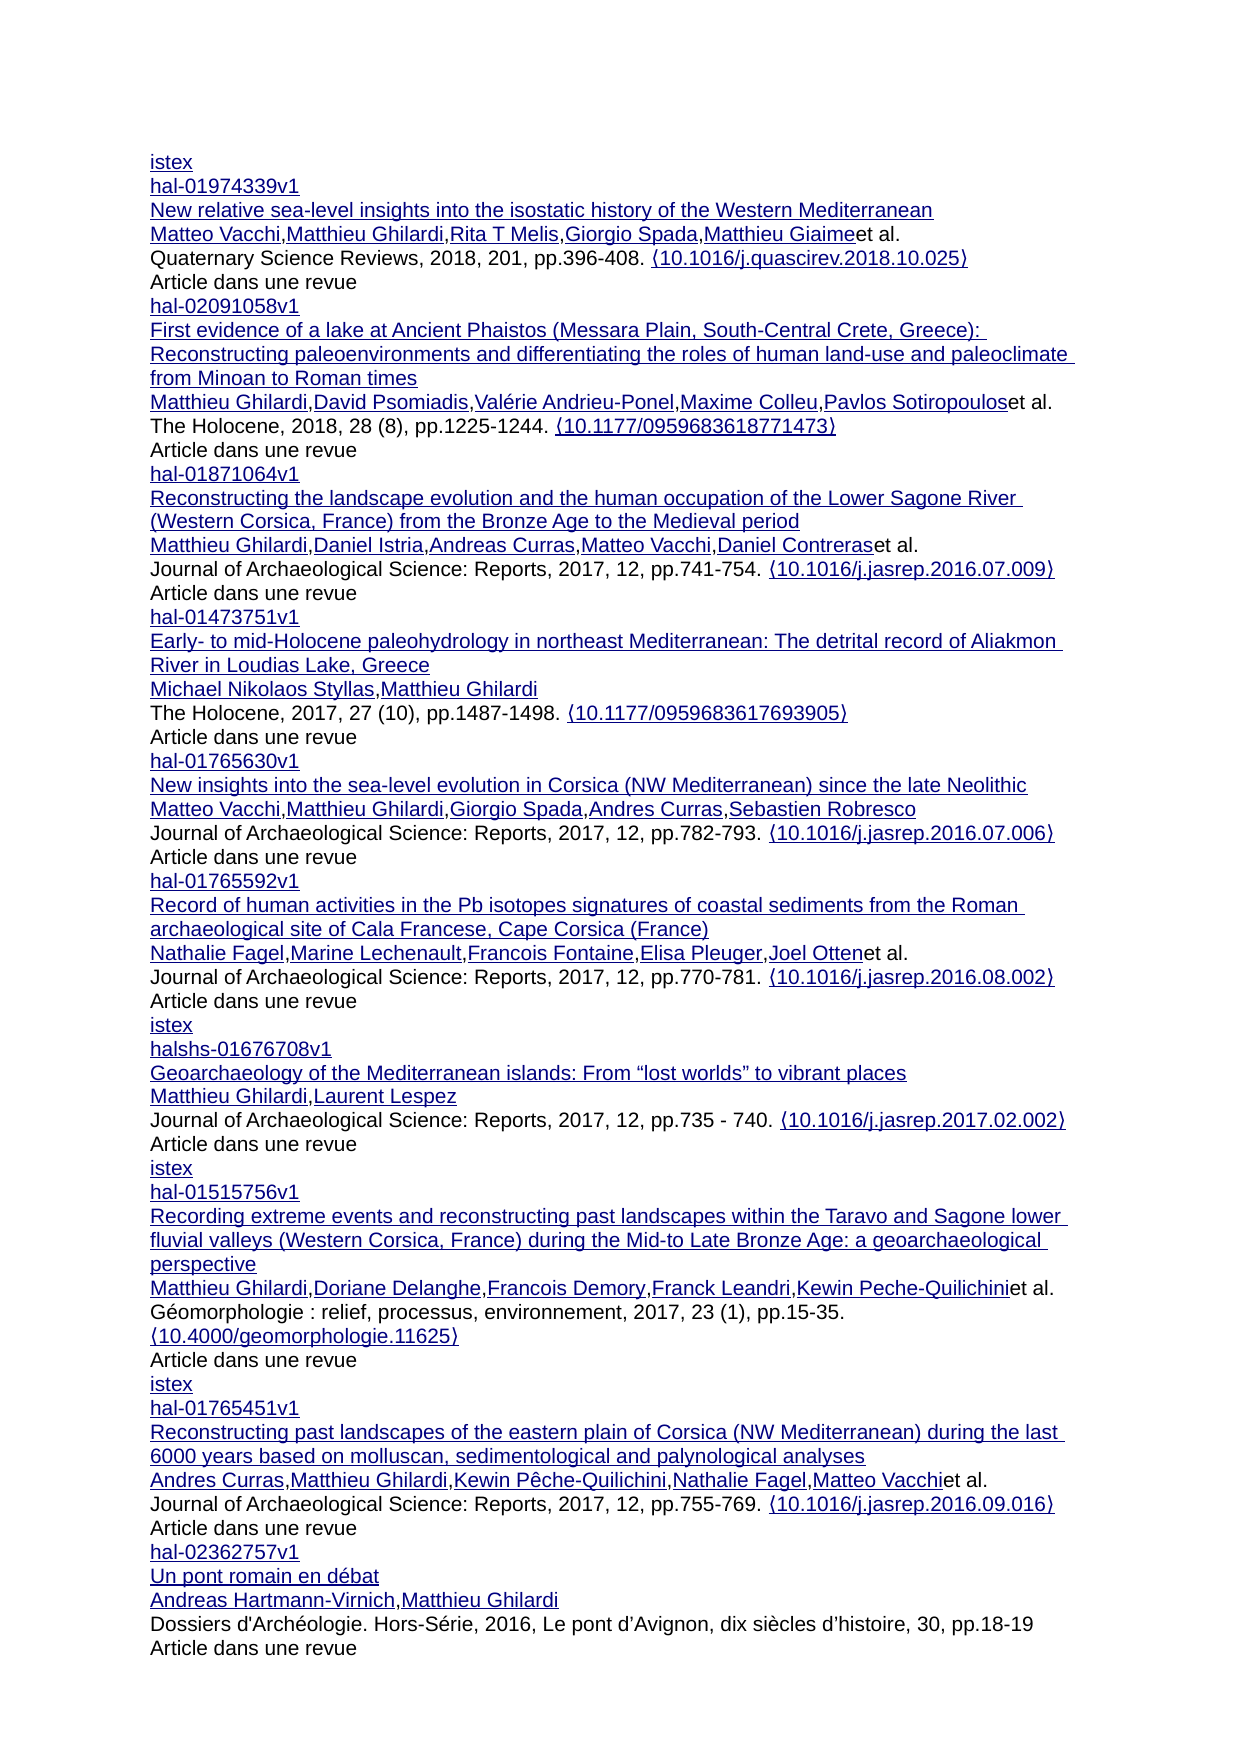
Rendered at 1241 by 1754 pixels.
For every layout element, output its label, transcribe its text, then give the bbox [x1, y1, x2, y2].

table_cell Reconstructing the landscape evolution and the human occupation of the Lower Sagone River (Western Corsica, France) from the Bronze Age to the Medieval period Matthieu Ghilardi,Daniel Istria,Andreas Curras,Matteo Vacchi,Daniel Contreraset al. Journal of Archaeological Science: Reports, 2017, 12, pp.741-754. ⟨10.1016/j.jasrep.2016.07.009⟩ Article dans une revue hal-01473751v1 [150, 485, 1090, 629]
table_cell New relative sea-level insights into the isostatic history of the Western Mediterranean Matteo Vacchi,Matthieu Ghilardi,Rita T Melis,Giorgio Spada,Matthieu Giaimeet al. Quaternary Science Reviews, 2018, 201, pp.396-408. ⟨10.1016/j.quascirev.2018.10.025⟩ Article dans une revue hal-02091058v1 [150, 198, 1090, 318]
table_cell First evidence of a lake at Ancient Phaistos (Messara Plain, South-Central Crete, Greece): Reconstructing paleoenvironments and differentiating the roles of human land-use and paleoclimate from Minoan to Roman times Matthieu Ghilardi,David Psomiadis,Valérie Andrieu-Ponel,Maxime Colleu,Pavlos Sotiropouloset al. The Holocene, 2018, 28 (8), pp.1225-1244. ⟨10.1177/0959683618771473⟩ Article dans une revue hal-01871064v1 [150, 318, 1090, 485]
table_cell istex hal-01974339v1 [150, 150, 1090, 198]
table_cell New insights into the sea-level evolution in Corsica (NW Mediterranean) since the late Neolithic Matteo Vacchi,Matthieu Ghilardi,Giorgio Spada,Andres Curras,Sebastien Robresco Journal of Archaeological Science: Reports, 2017, 12, pp.782-793. ⟨10.1016/j.jasrep.2016.07.006⟩ Article dans une revue hal-01765592v1 [150, 773, 1090, 893]
table_cell Early- to mid-Holocene paleohydrology in northeast Mediterranean: The detrital record of Aliakmon River in Loudias Lake, Greece Michael Nikolaos Styllas,Matthieu Ghilardi The Holocene, 2017, 27 (10), pp.1487-1498. ⟨10.1177/0959683617693905⟩ Article dans une revue hal-01765630v1 [150, 629, 1090, 773]
table_cell Reconstructing past landscapes of the eastern plain of Corsica (NW Mediterranean) during the last 6000 years based on molluscan, sedimentological and palynological analyses Andres Curras,Matthieu Ghilardi,Kewin Pêche-Quilichini,Nathalie Fagel,Matteo Vacchiet al. Journal of Archaeological Science: Reports, 2017, 12, pp.755-769. ⟨10.1016/j.jasrep.2016.09.016⟩ Article dans une revue hal-02362757v1 [150, 1420, 1090, 1563]
table_cell Record of human activities in the Pb isotopes signatures of coastal sediments from the Roman archaeological site of Cala Francese, Cape Corsica (France) Nathalie Fagel,Marine Lechenault,Francois Fontaine,Elisa Pleuger,Joel Ottenet al. Journal of Archaeological Science: Reports, 2017, 12, pp.770-781. ⟨10.1016/j.jasrep.2016.08.002⟩ Article dans une revue istex halshs-01676708v1 [150, 893, 1090, 1060]
table_cell Un pont romain en débat Andreas Hartmann-Virnich,Matthieu Ghilardi Dossiers d'Archéologie. Hors-Série, 2016, Le pont d’Avignon, dix siècles d’histoire, 30, pp.18-19 Article dans une revue [150, 1564, 1090, 1659]
table_cell Geoarchaeology of the Mediterranean islands: From “lost worlds” to vibrant places Matthieu Ghilardi,Laurent Lespez Journal of Archaeological Science: Reports, 2017, 12, pp.735 - 740. ⟨10.1016/j.jasrep.2017.02.002⟩ Article dans une revue istex hal-01515756v1 [150, 1060, 1090, 1204]
table_cell Recording extreme events and reconstructing past landscapes within the Taravo and Sagone lower fluvial valleys (Western Corsica, France) during the Mid-to Late Bronze Age: a geoarchaeological perspective Matthieu Ghilardi,Doriane Delanghe,Francois Demory,Franck Leandri,Kewin Peche-Quilichiniet al. Géomorphologie : relief, processus, environnement, 2017, 23 (1), pp.15-35. ⟨10.4000/geomorphologie.11625⟩ Article dans une revue istex hal-01765451v1 [150, 1204, 1090, 1420]
